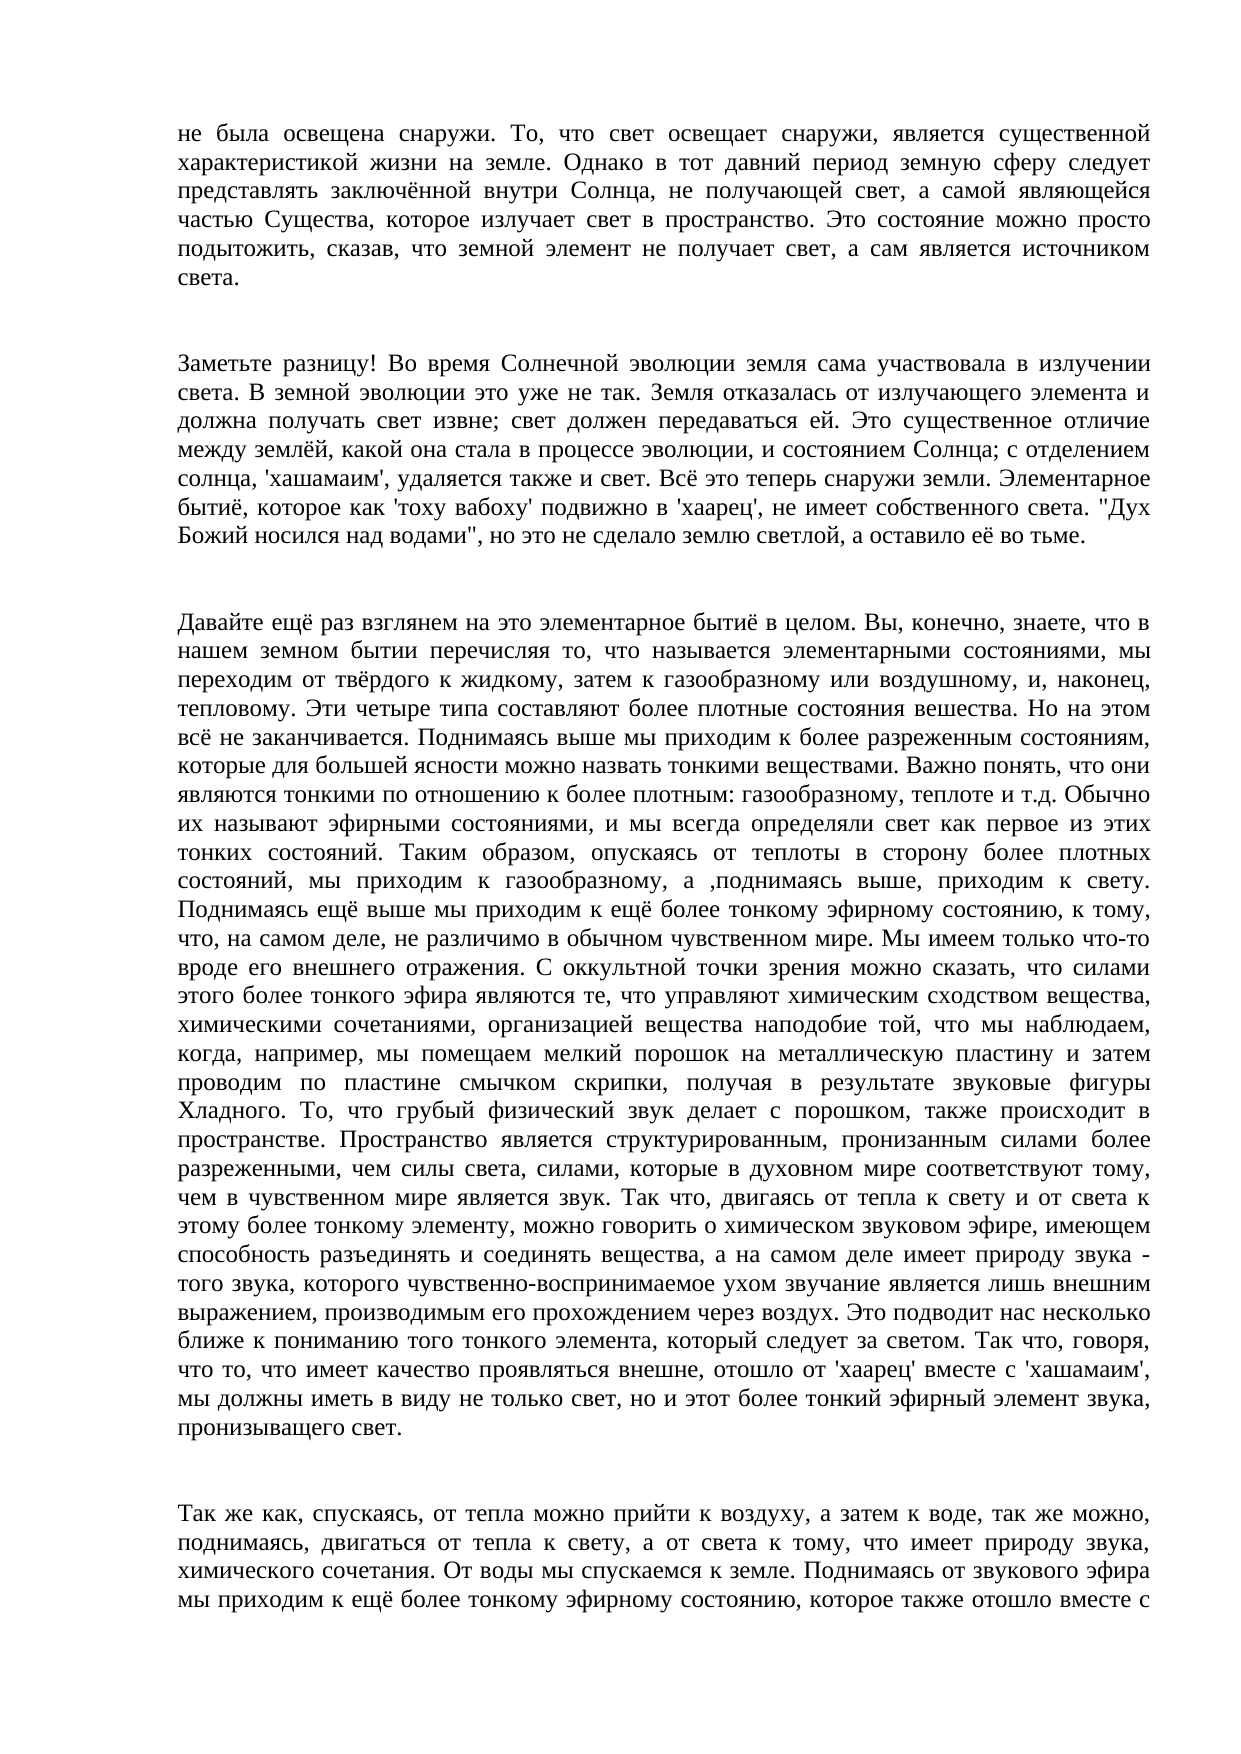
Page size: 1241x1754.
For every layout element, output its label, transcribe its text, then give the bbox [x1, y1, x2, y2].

text не была освещена снаружи. То, что свет освещает снаружи, является существенной характеристикой жизни на земле. Однако в тот давний период земную сферу следует представлять заключённой внутри Солнца, не получающей свет, а самой являющейся частью Существа, которое излучает свет в пространство. Это состояние можно просто подытожить, сказав, что земной элемент не получает свет, а сам является источником света. [177, 118, 1152, 291]
text Давайте ещё раз взглянем на это элементарное бытиё в целом. Вы, конечно, знаете, что в нашем земном бытии перечисляя то, что называется элементарными состояниями, мы переходим от твёрдого к жидкому, затем к газообразному или воздушному, и, наконец, тепловому. Эти четыре типа составляют более плотные состояния вешества. Но на этом всё не заканчивается. Поднимаясь выше мы приходим к более разреженным состояниям, которые для большей ясности можно назвать тонкими веществами. Важно понять, что они являются тонкими по отношению к более плотным: газообразному, теплоте и т.д. Обычно их называют эфирными состояниями, и мы всегда определяли свет как первое из этих тонких состояний. Таким образом, опускаясь от теплоты в сторону более плотных состояний, мы приходим к газообразному, а ,поднимаясь выше, приходим к свету. Поднимаясь ещё выше мы приходим к ещё более тонкому эфирному состоянию, к тому, что, на самом деле, не различимо в обычном чувственном мире. Мы имеем только что-то вроде его внешнего отражения. С оккультной точки зрения можно сказать, что силами этого более тонкого эфира являются те, что управляют химическим сходством вещества, химическими сочетаниями, организацией вещества наподобие той, что мы наблюдаем, когда, например, мы помещаем мелкий порошок на металлическую пластину и затем проводим по пластине смычком скрипки, получая в результате звуковые фигуры Хладного. То, что грубый физический звук делает с порошком, также происходит в пространстве. Пространство является структурированным, пронизанным силами более разреженными, чем силы света, силами, которые в духовном мире соответствуют тому, чем в чувственном мире является звук. Так что, двигаясь от тепла к свету и от света к этому более тонкому элементу, можно говорить о химическом звуковом эфире, имеющем способность разъединять и соединять вещества, а на самом деле имеет природу звука - того звука, которого чувственно-воспринимаемое ухом звучание является лишь внешним выражением, производимым его прохождением через воздух. Это подводит нас несколько ближе к пониманию того тонкого элемента, который следует за светом. Так что, говоря, что то, что имеет качество проявляться внешне, отошло от 'хаарец' вместе с 'хашамаим', мы должны иметь в виду не только свет, но и этот более тонкий эфирный элемент звука, пронизыващего свет. [177, 607, 1152, 1441]
text Заметьте разницу! Во время Солнечной эволюции земля сама участвовала в излучении света. В земной эволюции это уже не так. Земля отказалась от излучающего элемента и должна получать свет извне; свет должен передаваться ей. Это существенное отличие между землёй, какой она стала в процессе эволюции, и состоянием Солнца; с отделением солнца, 'хашамаим', удаляется также и свет. Всё это теперь снаружи земли. Элементарное бытиё, которое как 'тоху вабоху' подвижно в 'хаарец', не имеет собственного света. "Дух Божий носился над водами", но это не сделало землю светлой, а оставило её во тьме. [177, 348, 1152, 549]
text Так же как, спускаясь, от тепла можно прийти к воздуху, а затем к воде, так же можно, поднимаясь, двигаться от тепла к свету, а от света к тому, что имеет природу звука, химического сочетания. От воды мы спускаемся к земле. Поднимаясь от звукового эфира мы приходим к ещё более тонкому эфирному состоянию, которое также отошло вместе с [177, 1498, 1152, 1613]
